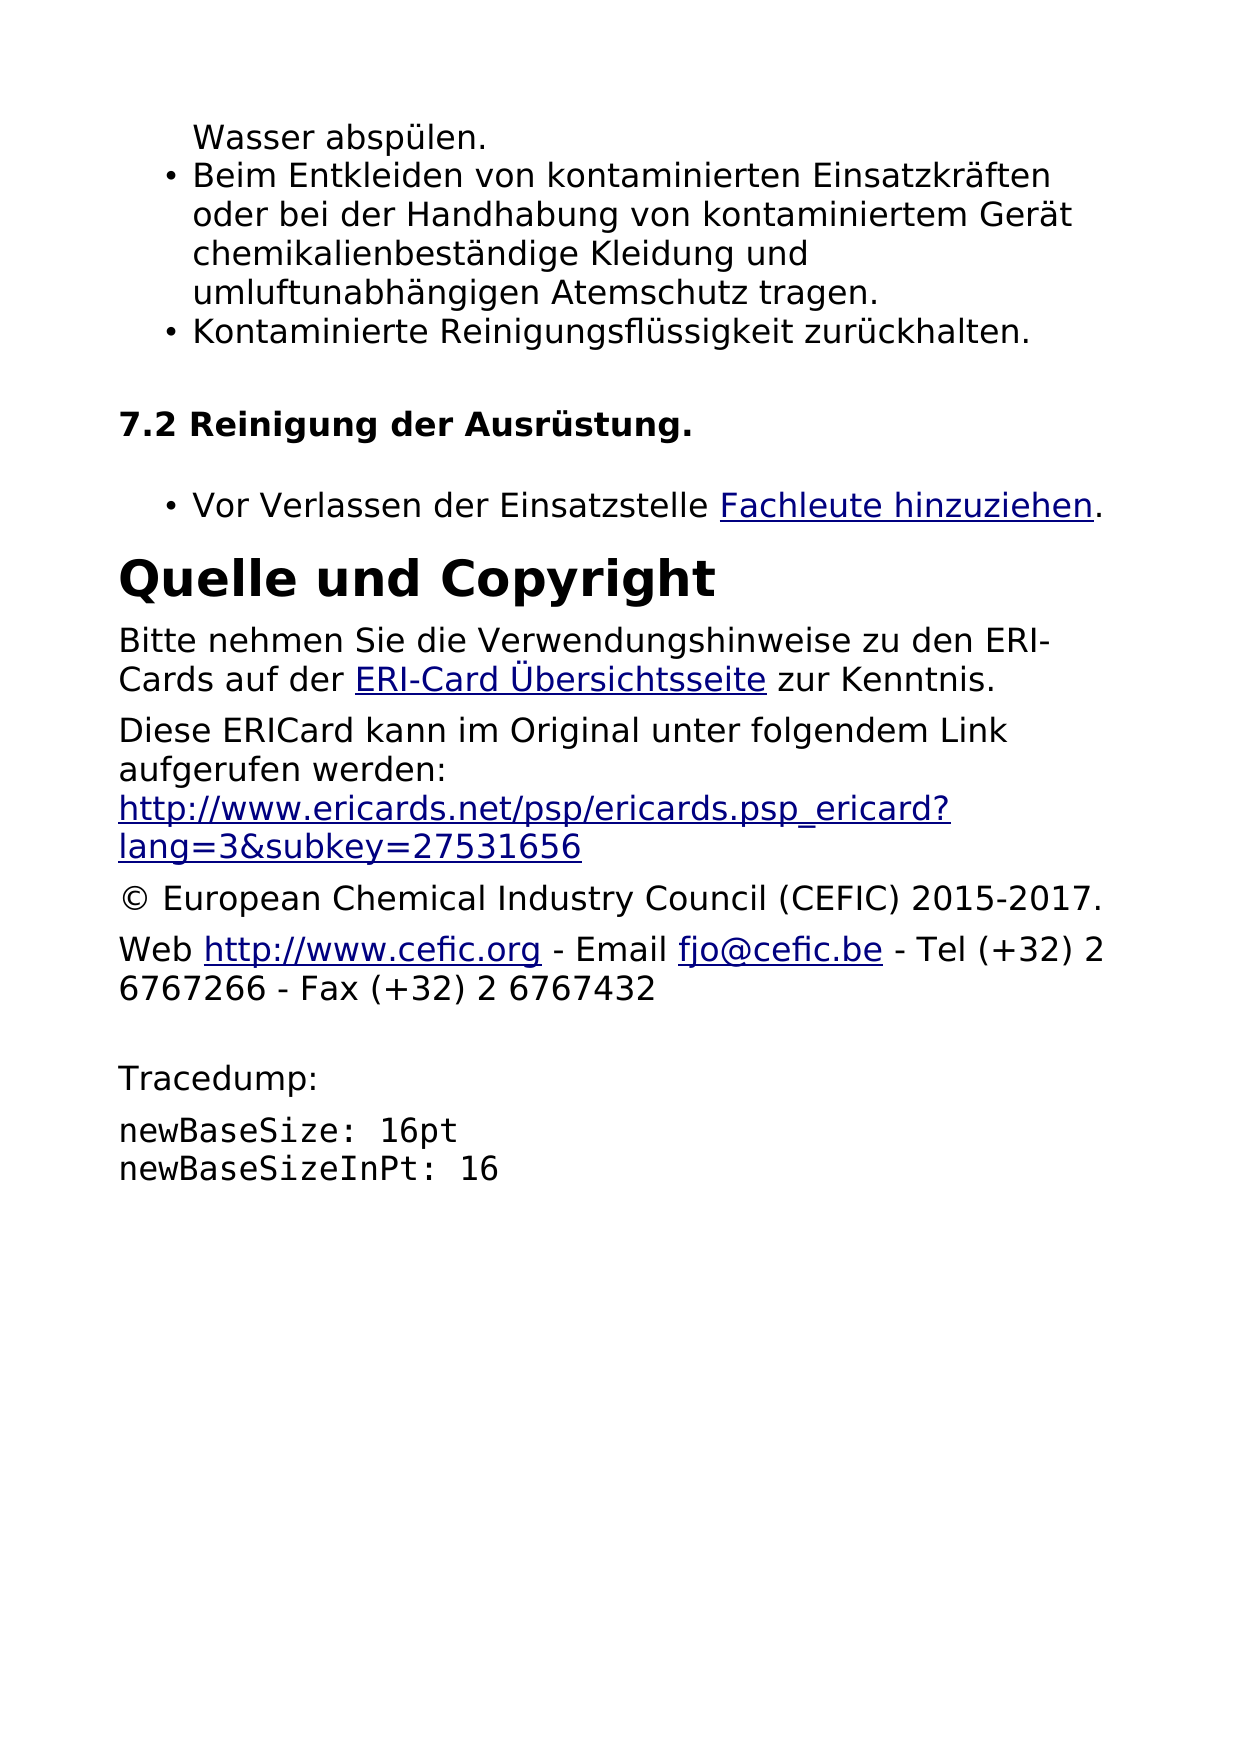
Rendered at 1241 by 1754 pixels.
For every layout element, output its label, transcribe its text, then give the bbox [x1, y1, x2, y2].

text Bitte nehmen Sie die Verwendungshinweise zu den ERI-Cards auf der ERI-Card Übersichtsseite zur Kenntnis. [118, 621, 1122, 699]
text © European Chemical Industry Council (CEFIC) 2015-2017. [118, 879, 1122, 918]
list Vor Verlassen der Einsatzstelle Fachleute hinzuziehen. [177, 487, 1122, 525]
subtitle 7.2 Reinigung der Ausrüstung. [118, 406, 1122, 444]
list Beim Entkleiden von kontaminierten Einsatzkräften oder bei der Handhabung von kontaminiertem Gerät chemikalienbeständige Kleidung und umluftunabhängigen Atemschutz tragen. [177, 157, 1122, 312]
text newBaseSize: 16pt newBaseSizeInPt: 16 [118, 1111, 1122, 1189]
text Web http://www.cefic.org - Email fjo@cefic.be - Tel (+32) 2 6767266 - Fax (+32) 2 6767432 [118, 931, 1122, 1008]
list Kontaminierte Reinigungsflüssigkeit zurückhalten. [177, 312, 1122, 351]
subtitle Quelle und Copyright [118, 550, 1122, 609]
text Tracedump: [118, 1021, 1122, 1098]
list Wasser abspülen. [177, 118, 1122, 157]
text Diese ERICard kann im Original unter folgendem Link aufgerufen werden: http://www.ericards.net/psp/ericards.psp_ericard?lang=3&subkey=27531656 [118, 711, 1122, 867]
